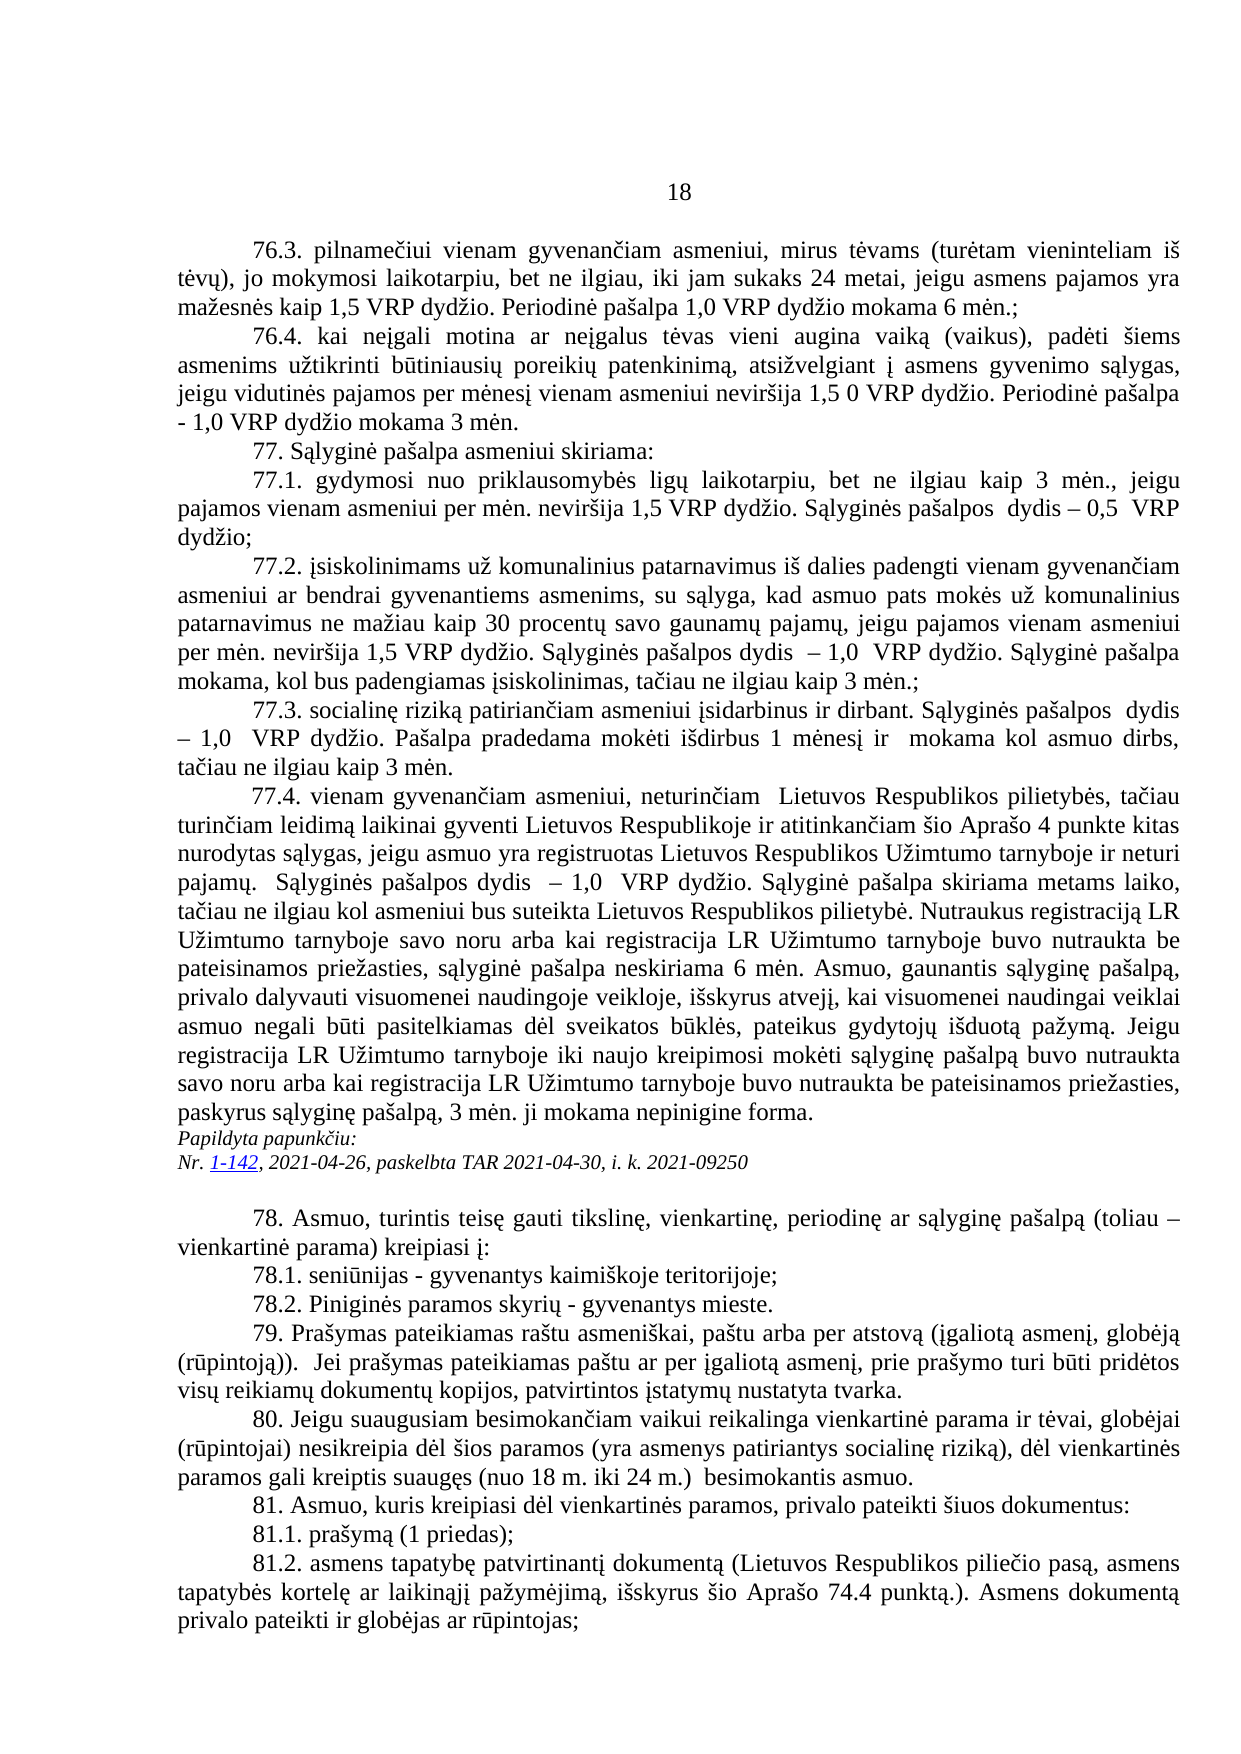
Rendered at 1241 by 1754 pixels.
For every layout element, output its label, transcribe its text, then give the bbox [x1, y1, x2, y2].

text 81.1. prašymą (1 priedas); [177, 1519, 1181, 1548]
text 78.2. Piniginės paramos skyrių - gyvenantys mieste. [177, 1289, 1181, 1318]
text 78.1. seniūnijas - gyvenantys kaimiškoje teritorijoje; [177, 1260, 1181, 1289]
text 77.2. įsiskolinimams už komunalinius patarnavimus iš dalies padengti vienam gyvenančiam asmeniui ar bendrai gyvenantiems asmenims, su sąlyga, kad asmuo pats mokės už komunalinius patarnavimus ne mažiau kaip 30 procentų savo gaunamų pajamų, jeigu pajamos vienam asmeniui per mėn. neviršija 1,5 VRP dydžio. Sąlyginės pašalpos dydis – 1,0 VRP dydžio. Sąlyginė pašalpa mokama, kol bus padengiamas įsiskolinimas, tačiau ne ilgiau kaip 3 mėn.; [177, 551, 1181, 695]
text 81.2. asmens tapatybę patvirtinantį dokumentą (Lietuvos Respublikos piliečio pasą, asmens tapatybės kortelę ar laikinąjį pažymėjimą, išskyrus šio Aprašo 74.4 punktą.). Asmens dokumentą privalo pateikti ir globėjas ar rūpintojas; [177, 1548, 1181, 1634]
text 77.1. gydymosi nuo priklausomybės ligų laikotarpiu, bet ne ilgiau kaip 3 mėn., jeigu pajamos vienam asmeniui per mėn. neviršija 1,5 VRP dydžio. Sąlyginės pašalpos dydis – 0,5 VRP dydžio; [177, 465, 1181, 551]
text 76.3. pilnamečiui vienam gyvenančiam asmeniui, mirus tėvams (turėtam vieninteliam iš tėvų), jo mokymosi laikotarpiu, bet ne ilgiau, iki jam sukaks 24 metai, jeigu asmens pajamos yra mažesnės kaip 1,5 VRP dydžio. Periodinė pašalpa 1,0 VRP dydžio mokama 6 mėn.; [177, 235, 1181, 321]
text Papildyta papunkčiu: [177, 1126, 1181, 1150]
text 77. Sąlyginė pašalpa asmeniui skiriama: [177, 436, 1181, 465]
text 77.3. socialinę riziką patiriančiam asmeniui įsidarbinus ir dirbant. Sąlyginės pašalpos dydis – 1,0 VRP dydžio. Pašalpa pradedama mokėti išdirbus 1 mėnesį ir mokama kol asmuo dirbs, tačiau ne ilgiau kaip 3 mėn. [177, 695, 1181, 781]
text 79. Prašymas pateikiamas raštu asmeniškai, paštu arba per atstovą (įgaliotą asmenį, globėją (rūpintoją)). Jei prašymas pateikiamas paštu ar per įgaliotą asmenį, prie prašymo turi būti pridėtos visų reikiamų dokumentų kopijos, patvirtintos įstatymų nustatyta tvarka. [177, 1318, 1181, 1404]
text Nr. 1-142, 2021-04-26, paskelbta TAR 2021-04-30, i. k. 2021-09250 [177, 1150, 1181, 1174]
text 81. Asmuo, kuris kreipiasi dėl vienkartinės paramos, privalo pateikti šiuos dokumentus: [177, 1490, 1181, 1519]
text 76.4. kai neįgali motina ar neįgalus tėvas vieni augina vaiką (vaikus), padėti šiems asmenims užtikrinti būtiniausių poreikių patenkinimą, atsižvelgiant į asmens gyvenimo sąlygas, jeigu vidutinės pajamos per mėnesį vienam asmeniui neviršija 1,5 0 VRP dydžio. Periodinė pašalpa - 1,0 VRP dydžio mokama 3 mėn. [177, 321, 1181, 436]
text 80. Jeigu suaugusiam besimokančiam vaikui reikalinga vienkartinė parama ir tėvai, globėjai (rūpintojai) nesikreipia dėl šios paramos (yra asmenys patiriantys socialinę riziką), dėl vienkartinės paramos gali kreiptis suaugęs (nuo 18 m. iki 24 m.) besimokantis asmuo. [177, 1404, 1181, 1490]
text 78. Asmuo, turintis teisę gauti tikslinę, vienkartinę, periodinę ar sąlyginę pašalpą (toliau – vienkartinė parama) kreipiasi į: [177, 1203, 1181, 1260]
text 77.4. vienam gyvenančiam asmeniui, neturinčiam Lietuvos Respublikos pilietybės, tačiau turinčiam leidimą laikinai gyventi Lietuvos Respublikoje ir atitinkančiam šio Aprašo 4 punkte kitas nurodytas sąlygas, jeigu asmuo yra registruotas Lietuvos Respublikos Užimtumo tarnyboje ir neturi pajamų. Sąlyginės pašalpos dydis – 1,0 VRP dydžio. Sąlyginė pašalpa skiriama metams laiko, tačiau ne ilgiau kol asmeniui bus suteikta Lietuvos Respublikos pilietybė. Nutraukus registraciją LR Užimtumo tarnyboje savo noru arba kai registracija LR Užimtumo tarnyboje buvo nutraukta be pateisinamos priežasties, sąlyginė pašalpa neskiriama 6 mėn. Asmuo, gaunantis sąlyginę pašalpą, privalo dalyvauti visuomenei naudingoje veikloje, išskyrus atvejį, kai visuomenei naudingai veiklai asmuo negali būti pasitelkiamas dėl sveikatos būklės, pateikus gydytojų išduotą pažymą. Jeigu registracija LR Užimtumo tarnyboje iki naujo kreipimosi mokėti sąlyginę pašalpą buvo nutraukta savo noru arba kai registracija LR Užimtumo tarnyboje buvo nutraukta be pateisinamos priežasties, paskyrus sąlyginę pašalpą, 3 mėn. ji mokama nepinigine forma. [177, 781, 1181, 1126]
